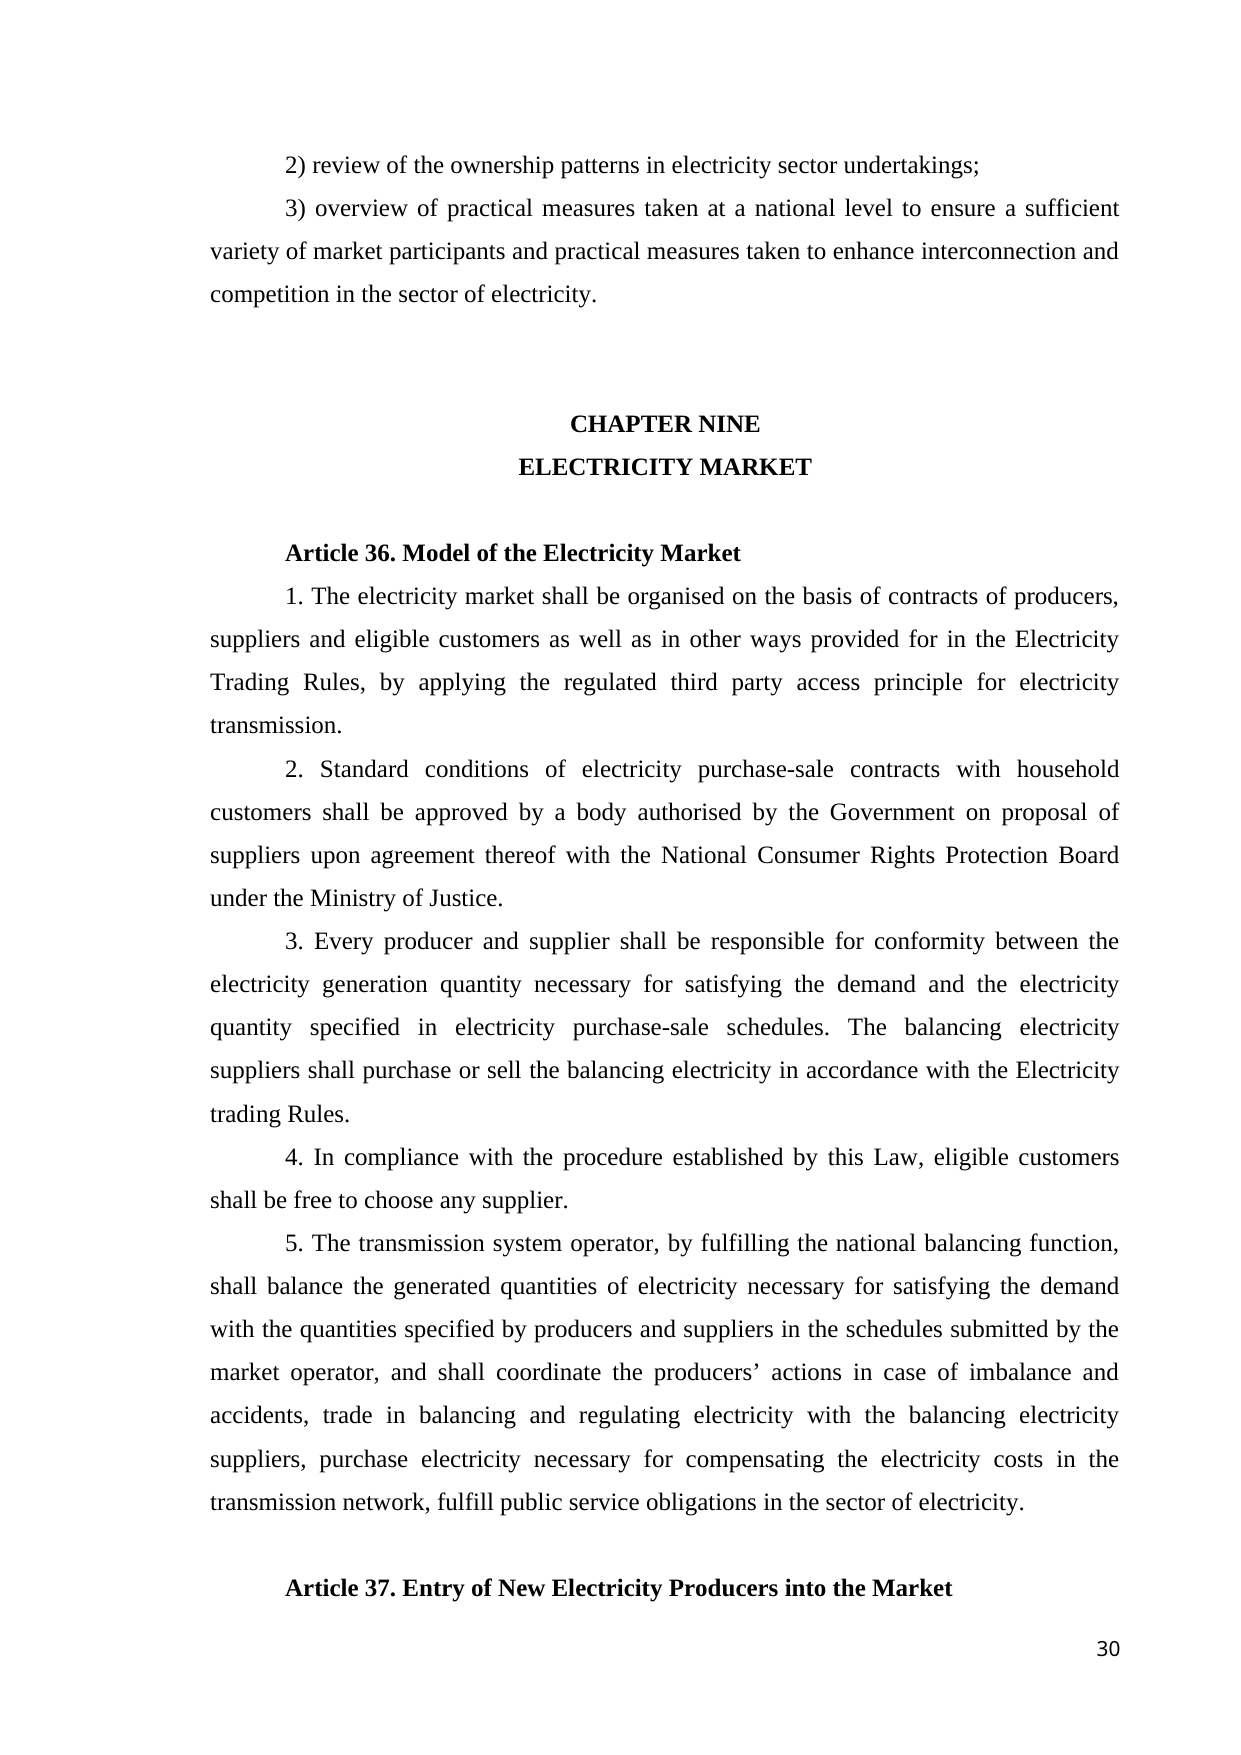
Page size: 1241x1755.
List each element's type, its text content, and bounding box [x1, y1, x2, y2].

text 2. Standard conditions of electricity purchase-sale contracts with household customers shall be approved by a body authorised by the Government on proposal of suppliers upon agreement thereof with the National Consumer Rights Protection Board under the Ministry of Justice. [210, 754, 1120, 912]
text 4. In compliance with the procedure established by this Law, eligible customers shall be free to choose any supplier. [210, 1142, 1120, 1214]
text 1. The electricity market shall be organised on the basis of contracts of producers, suppliers and eligible customers as well as in other ways provided for in the Electricity Trading Rules, by applying the regulated third party access principle for electricity transmission. [210, 581, 1120, 739]
text 3. Every producer and supplier shall be responsible for conformity between the electricity generation quantity necessary for satisfying the demand and the electricity quantity specified in electricity purchase-sale schedules. The balancing electricity suppliers shall purchase or sell the balancing electricity in accordance with the Electricity trading Rules. [210, 926, 1120, 1127]
text Article 36. Model of the Electricity Market [210, 538, 1120, 567]
text CHAPTER NINE [210, 409, 1120, 437]
text ELECTRICITY MARKET [210, 452, 1120, 481]
text 3) overview of practical measures taken at a national level to ensure a sufficient variety of market participants and practical measures taken to enhance interconnection and competition in the sector of electricity. [210, 193, 1120, 308]
text Article 37. Entry of New Electricity Producers into the Market [210, 1573, 1120, 1602]
text 5. The transmission system operator, by fulfilling the national balancing function, shall balance the generated quantities of electricity necessary for satisfying the demand with the quantities specified by producers and suppliers in the schedules submitted by the market operator, and shall coordinate the producers’ actions in case of imbalance and accidents, trade in balancing and regulating electricity with the balancing electricity suppliers, purchase electricity necessary for compensating the electricity costs in the transmission network, fulfill public service obligations in the sector of electricity. [210, 1228, 1120, 1516]
text 2) review of the ownership patterns in electricity sector undertakings; [210, 150, 1120, 179]
